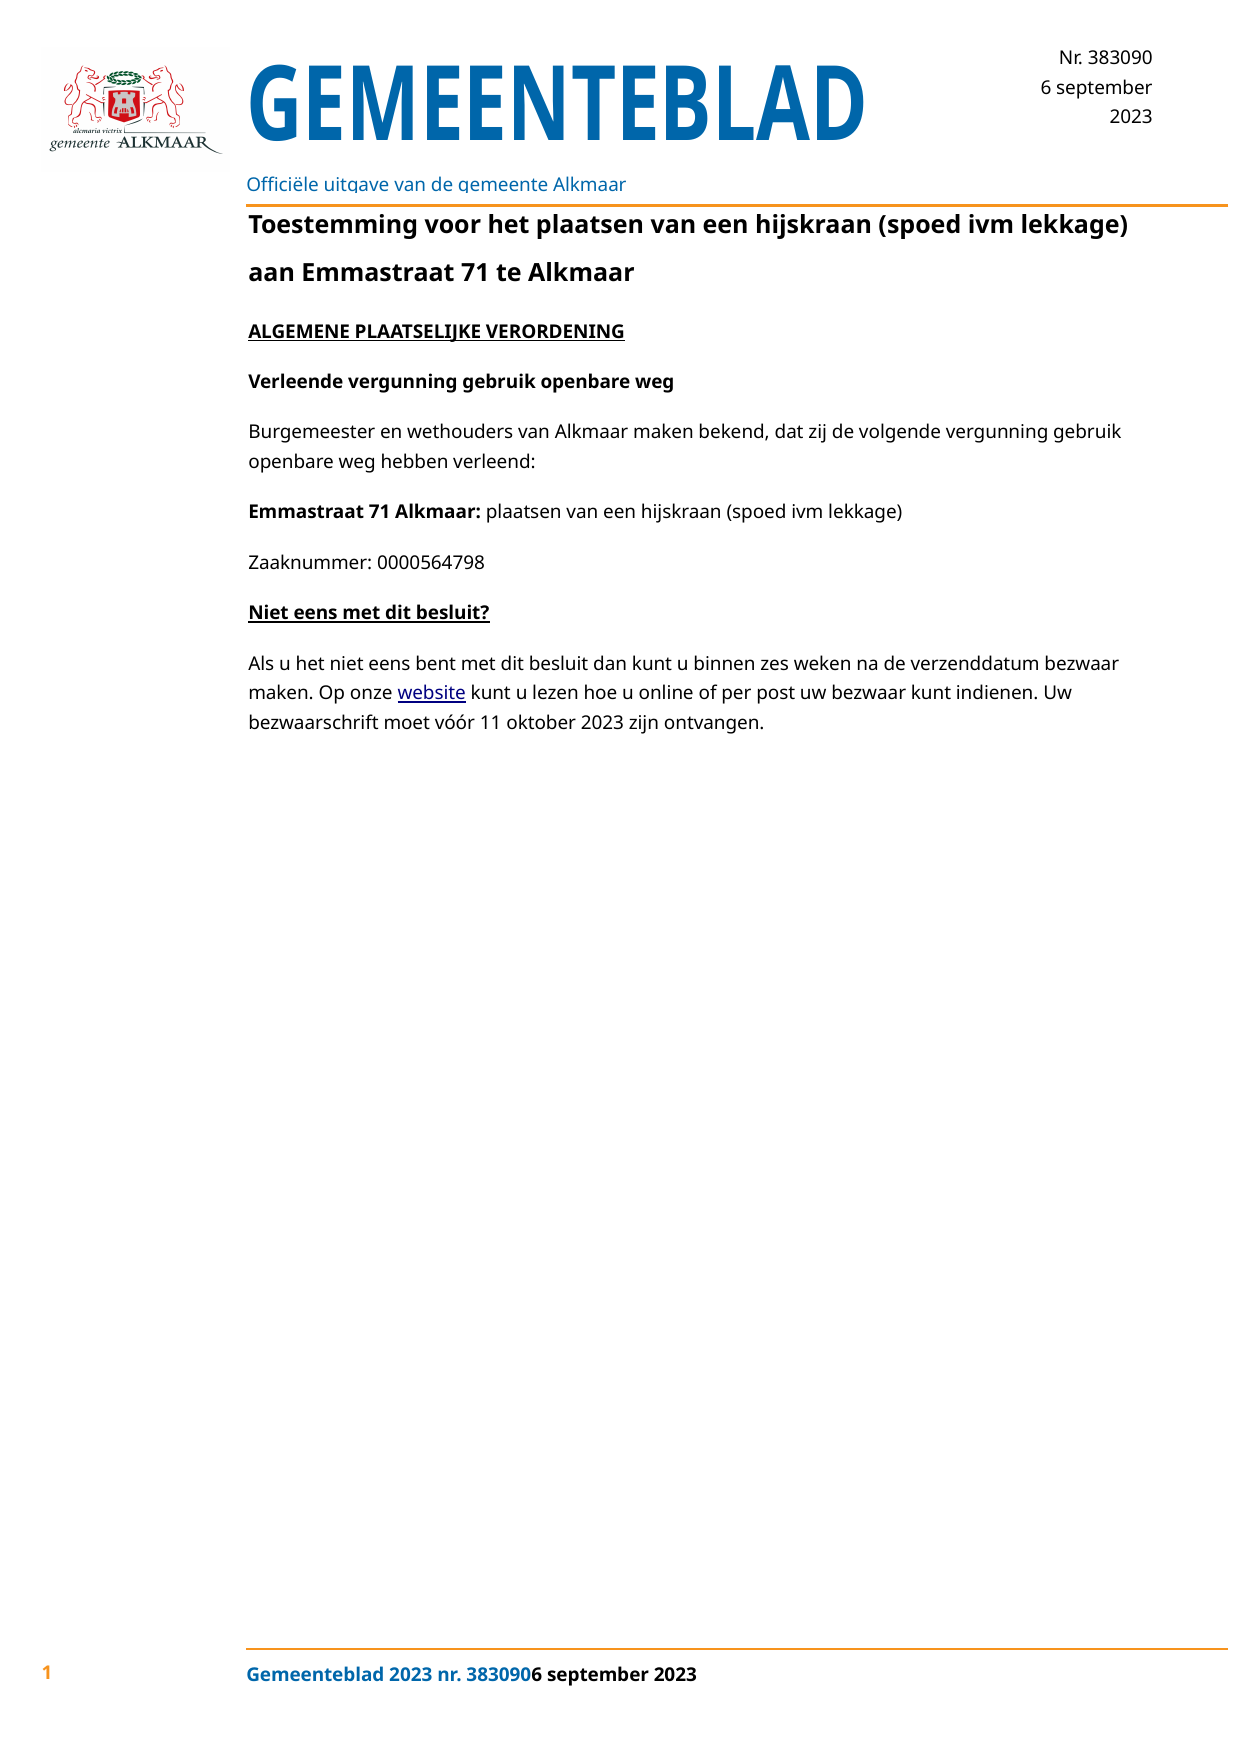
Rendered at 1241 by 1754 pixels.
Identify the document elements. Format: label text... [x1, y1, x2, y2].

text Zaaknummer: 0000564798 [248, 549, 1152, 575]
picture [41, 47, 231, 172]
text ALGEMENE PLAATSELIJKE VERORDENING [248, 318, 1152, 344]
text Emmastraat 71 Alkmaar: plaatsen van een hijskraan (spoed ivm lekkage) [248, 499, 1152, 524]
text Niet eens met dit besluit? [248, 599, 1152, 625]
text Verleende vergunning gebruik openbare weg [248, 368, 1152, 394]
text Toestemming voor het plaatsen van een hijskraan (spoed ivm lekkage) aan Emmastraat 71 te Alkmaar [248, 207, 1152, 288]
text Als u het niet eens bent met dit besluit dan kunt u binnen zes weken na de verzenddatum bezwaar maken. Op onze website kunt u lezen hoe u online of per post uw bezwaar kunt indienen. Uw bezwaarschrift moet vóór 11 oktober 2023 zijn ontvangen. [248, 650, 1152, 735]
text Burgemeester en wethouders van Alkmaar maken bekend, dat zij de volgende vergunning gebruik openbare weg hebben verleend: [248, 419, 1152, 474]
